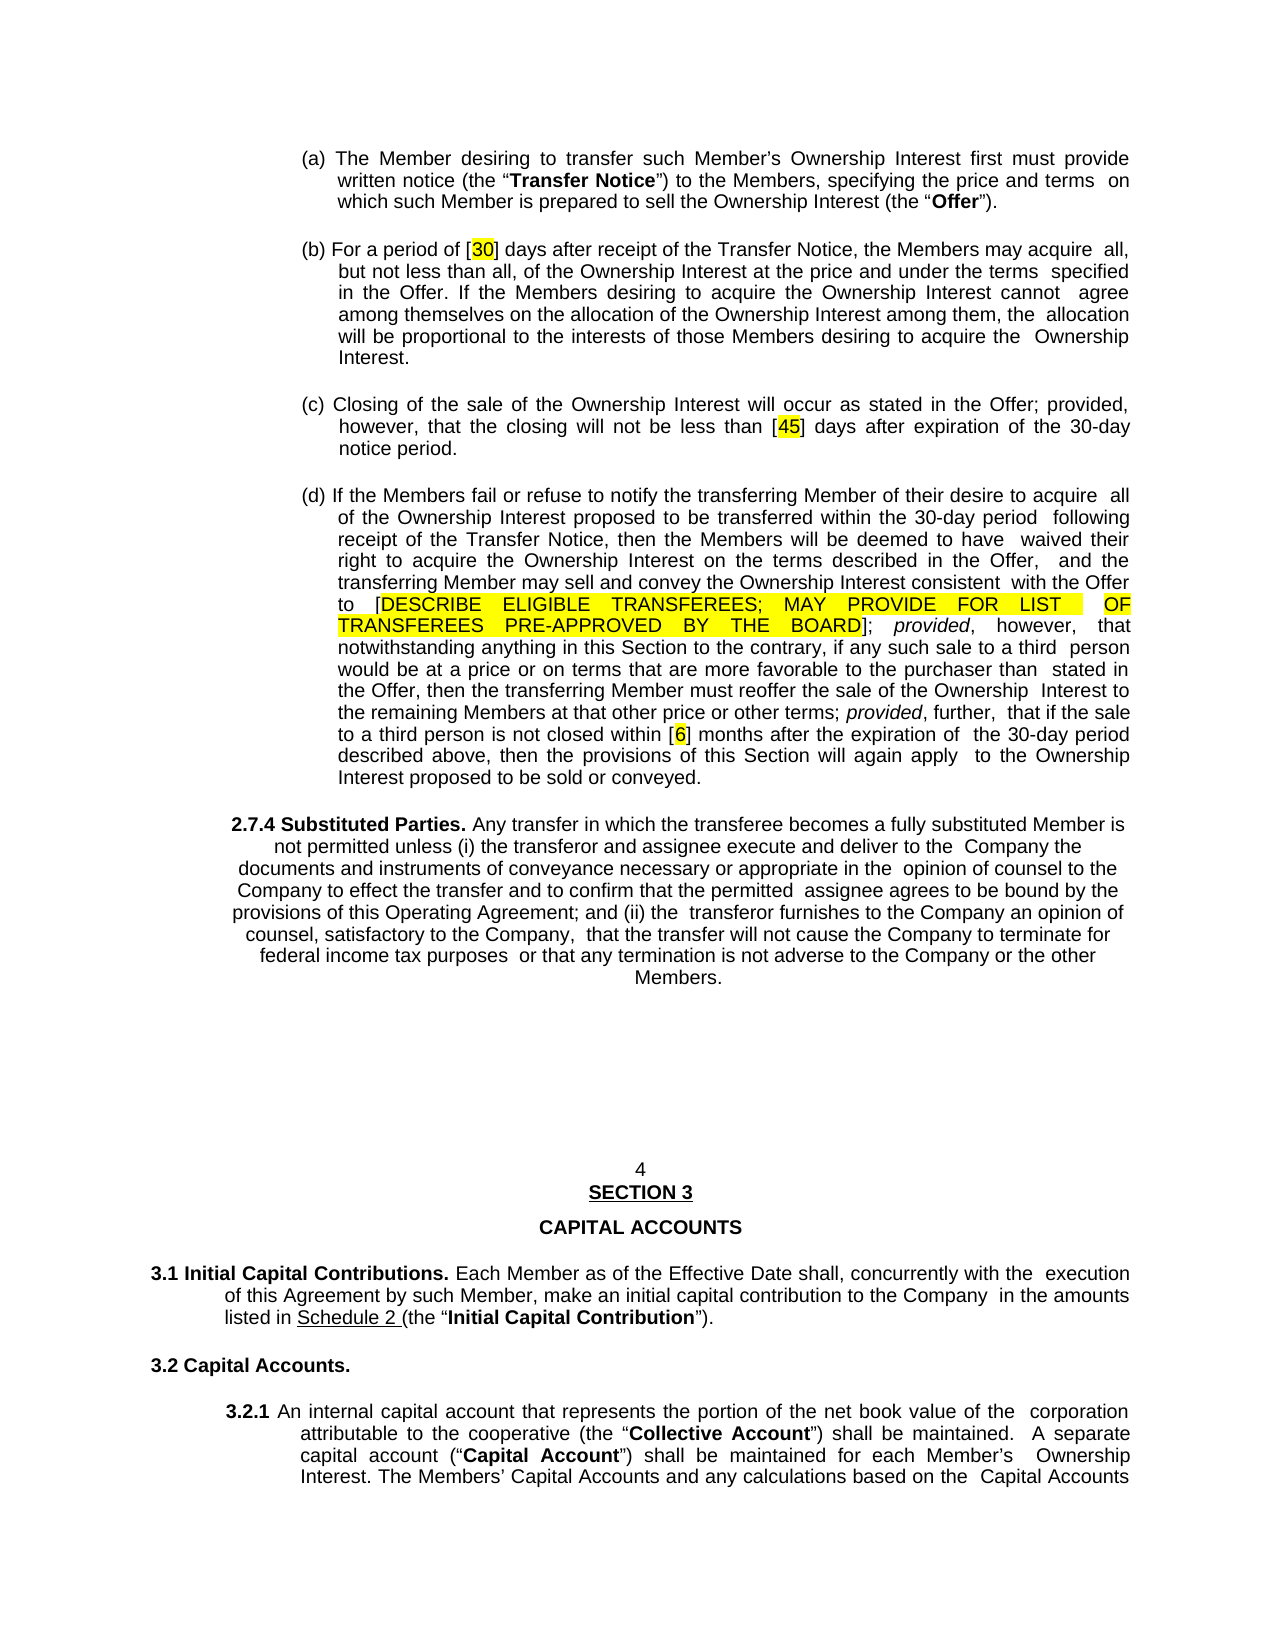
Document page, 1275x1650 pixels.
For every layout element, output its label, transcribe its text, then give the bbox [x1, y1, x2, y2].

text CAPITAL ACCOUNTS [150, 1216, 1131, 1239]
text 3.2.1 An internal capital account that represents the portion of the net book value of the corporation attributable to the cooperative (the “Collective Account”) shall be maintained. A separate capital account (“Capital Account”) shall be maintained for each Member’s Ownership Interest. The Members’ Capital Accounts and any calculations based on the Capital Accounts [226, 1402, 1131, 1488]
text (c) Closing of the sale of the Ownership Interest will occur as stated in the Offer; provided, however, that the closing will not be less than [45] days after expiration of the 30-day notice period. [301, 394, 1131, 460]
text (a) The Member desiring to transfer such Member’s Ownership Interest first must provide written notice (the “Transfer Notice”) to the Members, specifying the price and terms on which such Member is prepared to sell the Ownership Interest (the “Offer”). [301, 148, 1131, 213]
text 4 [150, 1158, 1131, 1181]
text (b) For a period of [30] days after receipt of the Transfer Notice, the Members may acquire all, but not less than all, of the Ownership Interest at the price and under the terms specified in the Offer. If the Members desiring to acquire the Ownership Interest cannot agree among themselves on the allocation of the Ownership Interest among them, the allocation will be proportional to the interests of those Members desiring to acquire the Ownership Interest. [301, 239, 1131, 369]
text 2.7.4 Substituted Parties. Any transfer in which the transferee becomes a fully substituted Member is not permitted unless (i) the transferor and assignee execute and deliver to the Company the documents and instruments of conveyance necessary or appropriate in the opinion of counsel to the Company to effect the transfer and to confirm that the permitted assignee agrees to be bound by the provisions of this Operating Agreement; and (ii) the transferor furnishes to the Company an opinion of counsel, satisfactory to the Company, that the transfer will not cause the Company to terminate for federal income tax purposes or that any termination is not adverse to the Company or the other Members. [226, 814, 1131, 989]
text 3.1 Initial Capital Contributions. Each Member as of the Effective Date shall, concurrently with the execution of this Agreement by such Member, make an initial capital contribution to the Company in the amounts listed in Schedule 2 (the “Initial Capital Contribution”). [151, 1263, 1131, 1328]
text SECTION 3 [150, 1181, 1131, 1204]
text (d) If the Members fail or refuse to notify the transferring Member of their desire to acquire all of the Ownership Interest proposed to be transferred within the 30-day period following receipt of the Transfer Notice, then the Members will be deemed to have waived their right to acquire the Ownership Interest on the terms described in the Offer, and the transferring Member may sell and convey the Ownership Interest consistent with the Offer to [DESCRIBE ELIGIBLE TRANSFEREES; MAY PROVIDE FOR LIST OF TRANSFEREES PRE-APPROVED BY THE BOARD]; provided, however, that notwithstanding anything in this Section to the contrary, if any such sale to a third person would be at a price or on terms that are more favorable to the purchaser than stated in the Offer, then the transferring Member must reoffer the sale of the Ownership Interest to the remaining Members at that other price or other terms; provided, further, that if the sale to a third person is not closed within [6] months after the expiration of the 30-day period described above, then the provisions of this Section will again apply to the Ownership Interest proposed to be sold or conveyed. [301, 486, 1131, 789]
text 3.2 Capital Accounts. [151, 1354, 1131, 1377]
